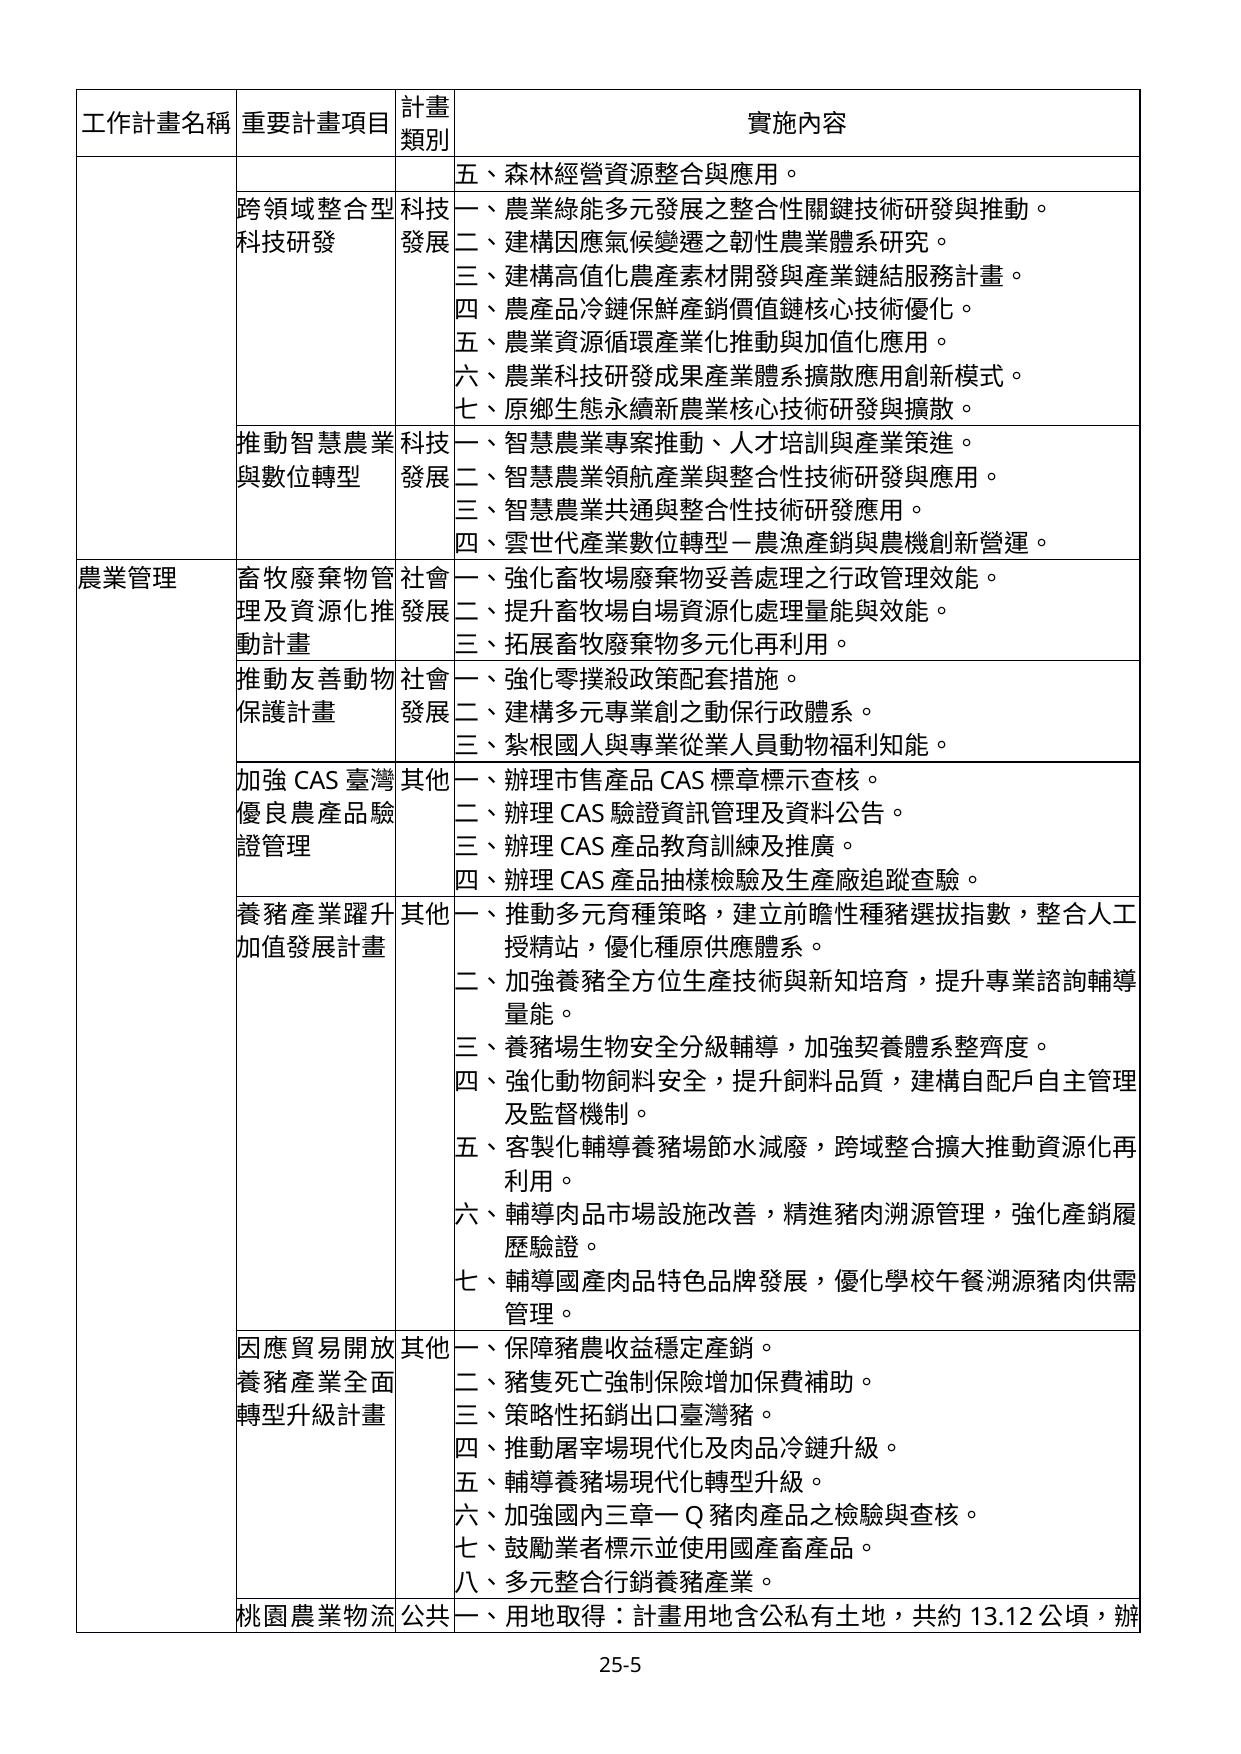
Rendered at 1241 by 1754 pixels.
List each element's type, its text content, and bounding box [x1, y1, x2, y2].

table_cell 科技發展 [396, 426, 454, 559]
table_header 計畫類別 [396, 90, 454, 156]
table_cell [396, 157, 454, 191]
table_cell 一、農業綠能多元發展之整合性關鍵技術研發與推動。 二、建構因應氣候變遷之韌性農業體系研究。 三、建構高值化農產素材開發與產業鏈結服務計畫。 四、農產品冷鏈保鮮產銷價值鏈核心技術優化。 五、農業資源循環產業化推動與加值化應用。 六、農業科技研發成果產業體系擴散應用創新模式。 七、原鄉生態永續新農業核心技術研發與擴散。 [455, 192, 1139, 425]
table_cell 推動友善動物保護計畫 [237, 661, 395, 761]
table_cell 其他 [396, 897, 454, 1330]
table_cell 推動智慧農業與數位轉型 [237, 426, 395, 559]
table_cell 一、強化零撲殺政策配套措施。 二、建構多元專業創之動保行政體系。 三、紮根國人與專業從業人員動物福利知能。 [455, 661, 1139, 761]
table_header 工作計畫名稱 [77, 90, 236, 156]
table_cell 養豬產業躍升加值發展計畫 [237, 897, 395, 1330]
table_cell 五、森林經營資源整合與應用。 [455, 157, 1139, 191]
table_header 重要計畫項目 [237, 90, 395, 156]
table_cell 一、推動多元育種策略，建立前瞻性種豬選拔指數，整合人工授精站，優化種原供應體系。 二、加強養豬全方位生產技術與新知培育，提升專業諮詢輔導量能。 三、養豬場生物安全分級輔導，加強契養體系整齊度。 四、強化動物飼料安全，提升飼料品質，建構自配戶自主管理及監督機制。 五、客製化輔導養豬場節水減廢，跨域整合擴大推動資源化再利用。 六、輔導肉品市場設施改善，精進豬肉溯源管理，強化產銷履歷驗證。 七、輔導國產肉品特色品牌發展，優化學校午餐溯源豬肉供需管理。 [455, 897, 1139, 1330]
table_cell 一、強化畜牧場廢棄物妥善處理之行政管理效能。 二、提升畜牧場自場資源化處理量能與效能。 三、拓展畜牧廢棄物多元化再利用。 [455, 560, 1139, 660]
table_cell 一、用地取得：計畫用地含公私有土地，共約13.12公頃，辦 [455, 1599, 1139, 1632]
table_cell 一、辦理市售產品CAS標章標示查核。 二、辦理CAS驗證資訊管理及資料公告。 三、辦理CAS產品教育訓練及推廣。 四、辦理CAS產品抽樣檢驗及生產廠追蹤查驗。 [455, 763, 1139, 896]
table_cell 因應貿易開放養豬產業全面轉型升級計畫 [237, 1331, 395, 1598]
table_cell [77, 157, 236, 559]
table_cell 跨領域整合型科技研發 [237, 192, 395, 425]
table_cell 其他 [396, 763, 454, 896]
table_cell 公共 [396, 1599, 454, 1632]
table_cell 科技發展 [396, 192, 454, 425]
table_cell 其他 [396, 1331, 454, 1598]
table_header 實施內容 [455, 90, 1139, 156]
table_cell 社會發展 [396, 661, 454, 761]
table_cell 加強CAS臺灣優良農產品驗證管理 [237, 763, 395, 896]
table_cell 桃園農業物流 [237, 1599, 395, 1632]
table_cell [237, 157, 395, 191]
table_cell 一、保障豬農收益穩定產銷。 二、豬隻死亡強制保險增加保費補助。 三、策略性拓銷出口臺灣豬。 四、推動屠宰場現代化及肉品冷鏈升級。 五、輔導養豬場現代化轉型升級。 六、加強國內三章一Q豬肉產品之檢驗與查核。 七、鼓勵業者標示並使用國產畜產品。 八、多元整合行銷養豬產業。 [455, 1331, 1139, 1598]
table_cell 社會發展 [396, 560, 454, 660]
table_cell 一、智慧農業專案推動、人才培訓與產業策進。 二、智慧農業領航產業與整合性技術研發與應用。 三、智慧農業共通與整合性技術研發應用。 四、雲世代產業數位轉型－農漁產銷與農機創新營運。 [455, 426, 1139, 559]
table_cell 農業管理 [77, 560, 236, 1632]
table_cell 畜牧廢棄物管理及資源化推動計畫 [237, 560, 395, 660]
